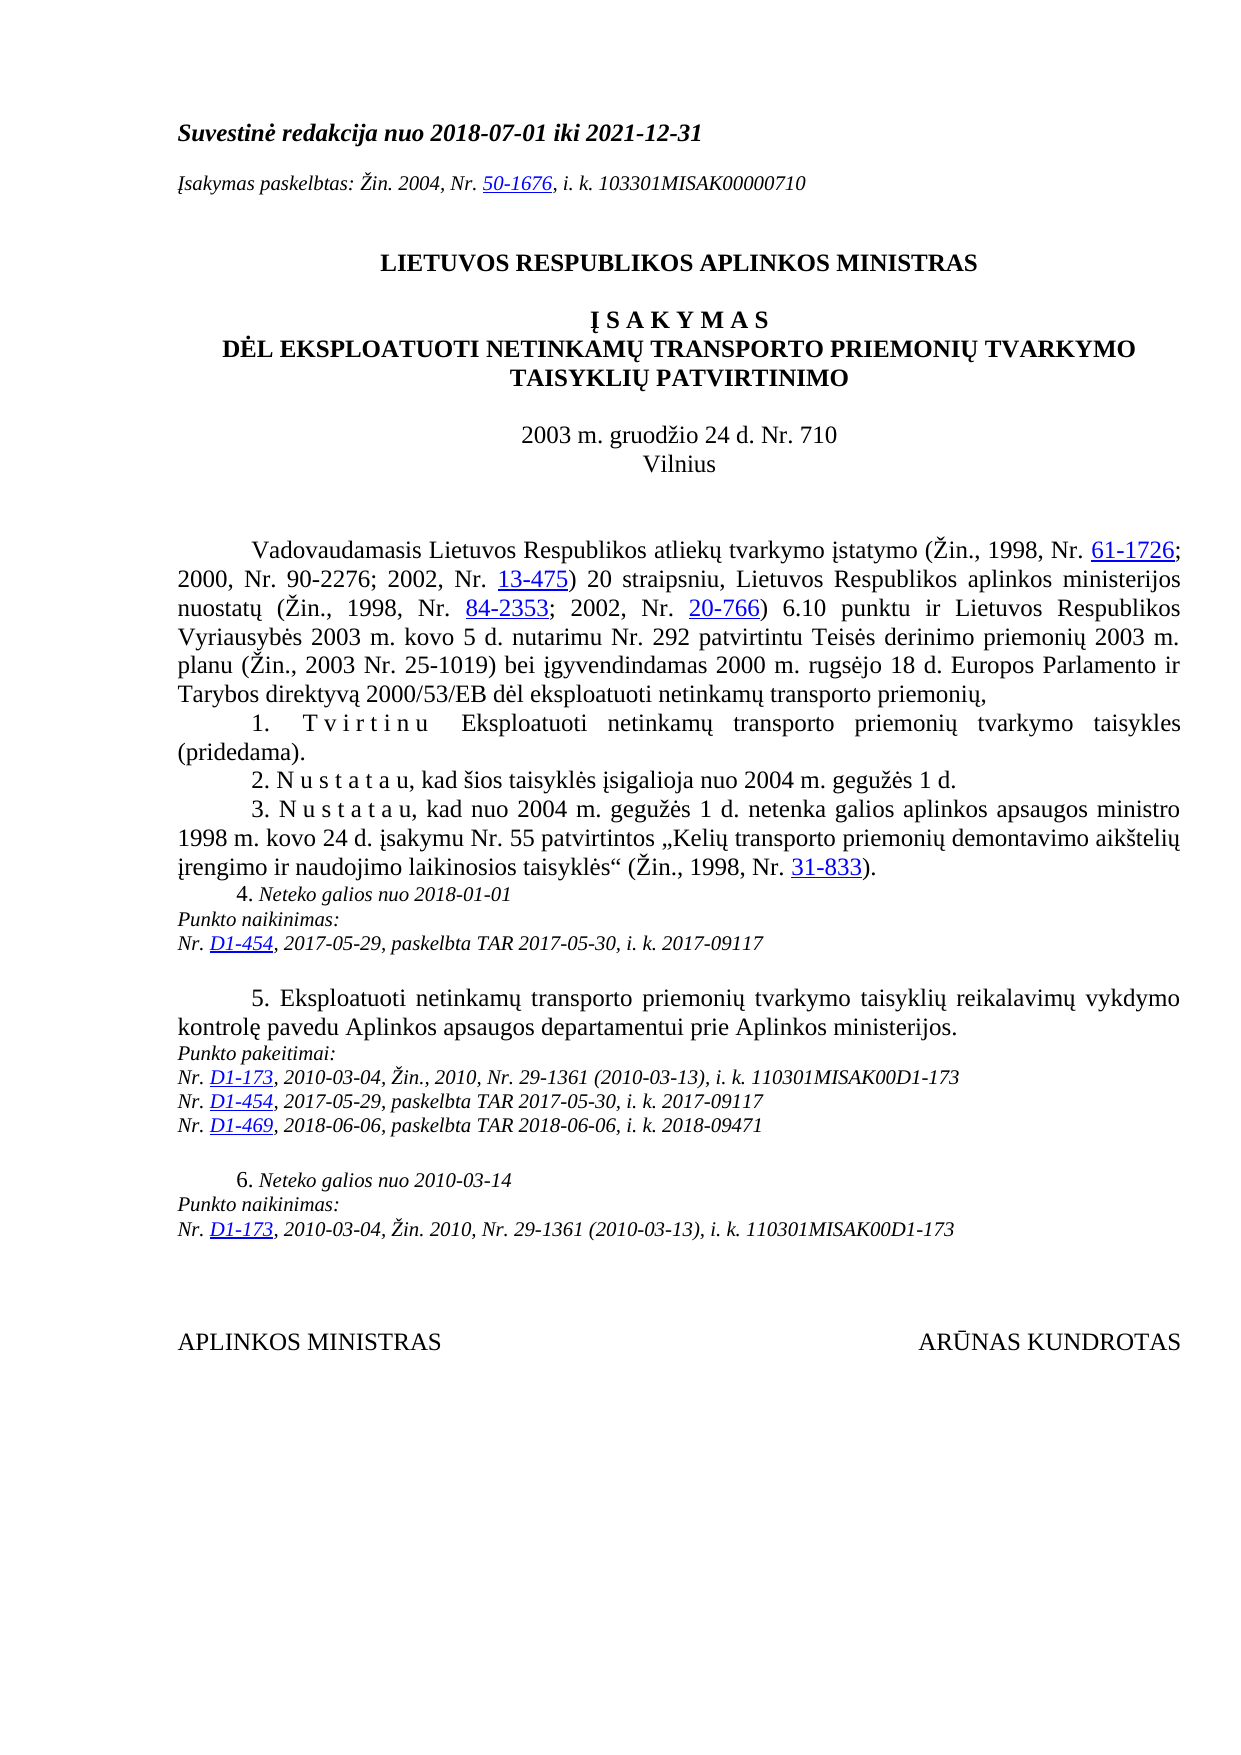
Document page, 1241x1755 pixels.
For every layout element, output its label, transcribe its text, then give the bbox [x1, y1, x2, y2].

text Vadovaudamasis Lietuvos Respublikos atliekų tvarkymo įstatymo (Žin., 1998, Nr. 61-1726; 2000, Nr. 90-2276; 2002, Nr. 13-475) 20 straipsniu, Lietuvos Respublikos aplinkos ministerijos nuostatų (Žin., 1998, Nr. 84-2353; 2002, Nr. 20-766) 6.10 punktu ir Lietuvos Respublikos Vyriausybės 2003 m. kovo 5 d. nutarimu Nr. 292 patvirtintu Teisės derinimo priemonių 2003 m. planu (Žin., 2003 Nr. 25-1019) bei įgyvendindamas 2000 m. rugsėjo 18 d. Europos Parlamento ir Tarybos direktyvą 2000/53/EB dėl eksploatuoti netinkamų transporto priemonių, [177, 535, 1181, 708]
text Įsakymas paskelbtas: Žin. 2004, Nr. 50-1676, i. k. 103301MISAK00000710 [177, 171, 1181, 195]
text APLINKOS MINISTRAS ARŪNAS KUNDROTAS [177, 1327, 1181, 1356]
text 4. Neteko galios nuo 2018-01-01 [177, 880, 1181, 907]
text Nr. D1-454, 2017-05-29, paskelbta TAR 2017-05-30, i. k. 2017-09117 [177, 1089, 1181, 1113]
text Į S A K Y M A S [177, 305, 1181, 334]
text Nr. D1-454, 2017-05-29, paskelbta TAR 2017-05-30, i. k. 2017-09117 [177, 931, 1181, 955]
text LIETUVOS RESPUBLIKOS APLINKOS MINISTRAS [177, 248, 1181, 277]
text Punkto naikinimas: [177, 1192, 1181, 1216]
text DĖL EKSPLOATUOTI NETINKAMŲ TRANSPORTO PRIEMONIŲ TVARKYMO TAISYKLIŲ PATVIRTINIMO [177, 334, 1181, 392]
text 5. Eksploatuoti netinkamų transporto priemonių tvarkymo taisyklių reikalavimų vykdymo kontrolę pavedu Aplinkos apsaugos departamentui prie Aplinkos ministerijos. [177, 983, 1181, 1041]
text 2. Nustatau, kad šios taisyklės įsigalioja nuo 2004 m. gegužės 1 d. [177, 765, 1181, 794]
text Nr. D1-469, 2018-06-06, paskelbta TAR 2018-06-06, i. k. 2018-09471 [177, 1113, 1181, 1137]
text Nr. D1-173, 2010-03-04, Žin. 2010, Nr. 29-1361 (2010-03-13), i. k. 110301MISAK00D1-173 [177, 1216, 1181, 1241]
text 1. Tvirtinu Eksploatuoti netinkamų transporto priemonių tvarkymo taisykles (pridedama). [177, 708, 1181, 765]
text Nr. D1-173, 2010-03-04, Žin., 2010, Nr. 29-1361 (2010-03-13), i. k. 110301MISAK00D1-173 [177, 1065, 1181, 1089]
text 2003 m. gruodžio 24 d. Nr. 710 [177, 420, 1181, 449]
text 3. Nustatau, kad nuo 2004 m. gegužės 1 d. netenka galios aplinkos apsaugos ministro 1998 m. kovo 24 d. įsakymu Nr. 55 patvirtintos „Kelių transporto priemonių demontavimo aikštelių įrengimo ir naudojimo laikinosios taisyklės“ (Žin., 1998, Nr. 31-833). [177, 794, 1181, 880]
text Suvestinė redakcija nuo 2018-07-01 iki 2021-12-31 [177, 118, 1181, 147]
text Punkto naikinimas: [177, 907, 1181, 931]
text 6. Neteko galios nuo 2010-03-14 [177, 1166, 1181, 1192]
text Vilnius [177, 449, 1181, 478]
text Punkto pakeitimai: [177, 1041, 1181, 1065]
